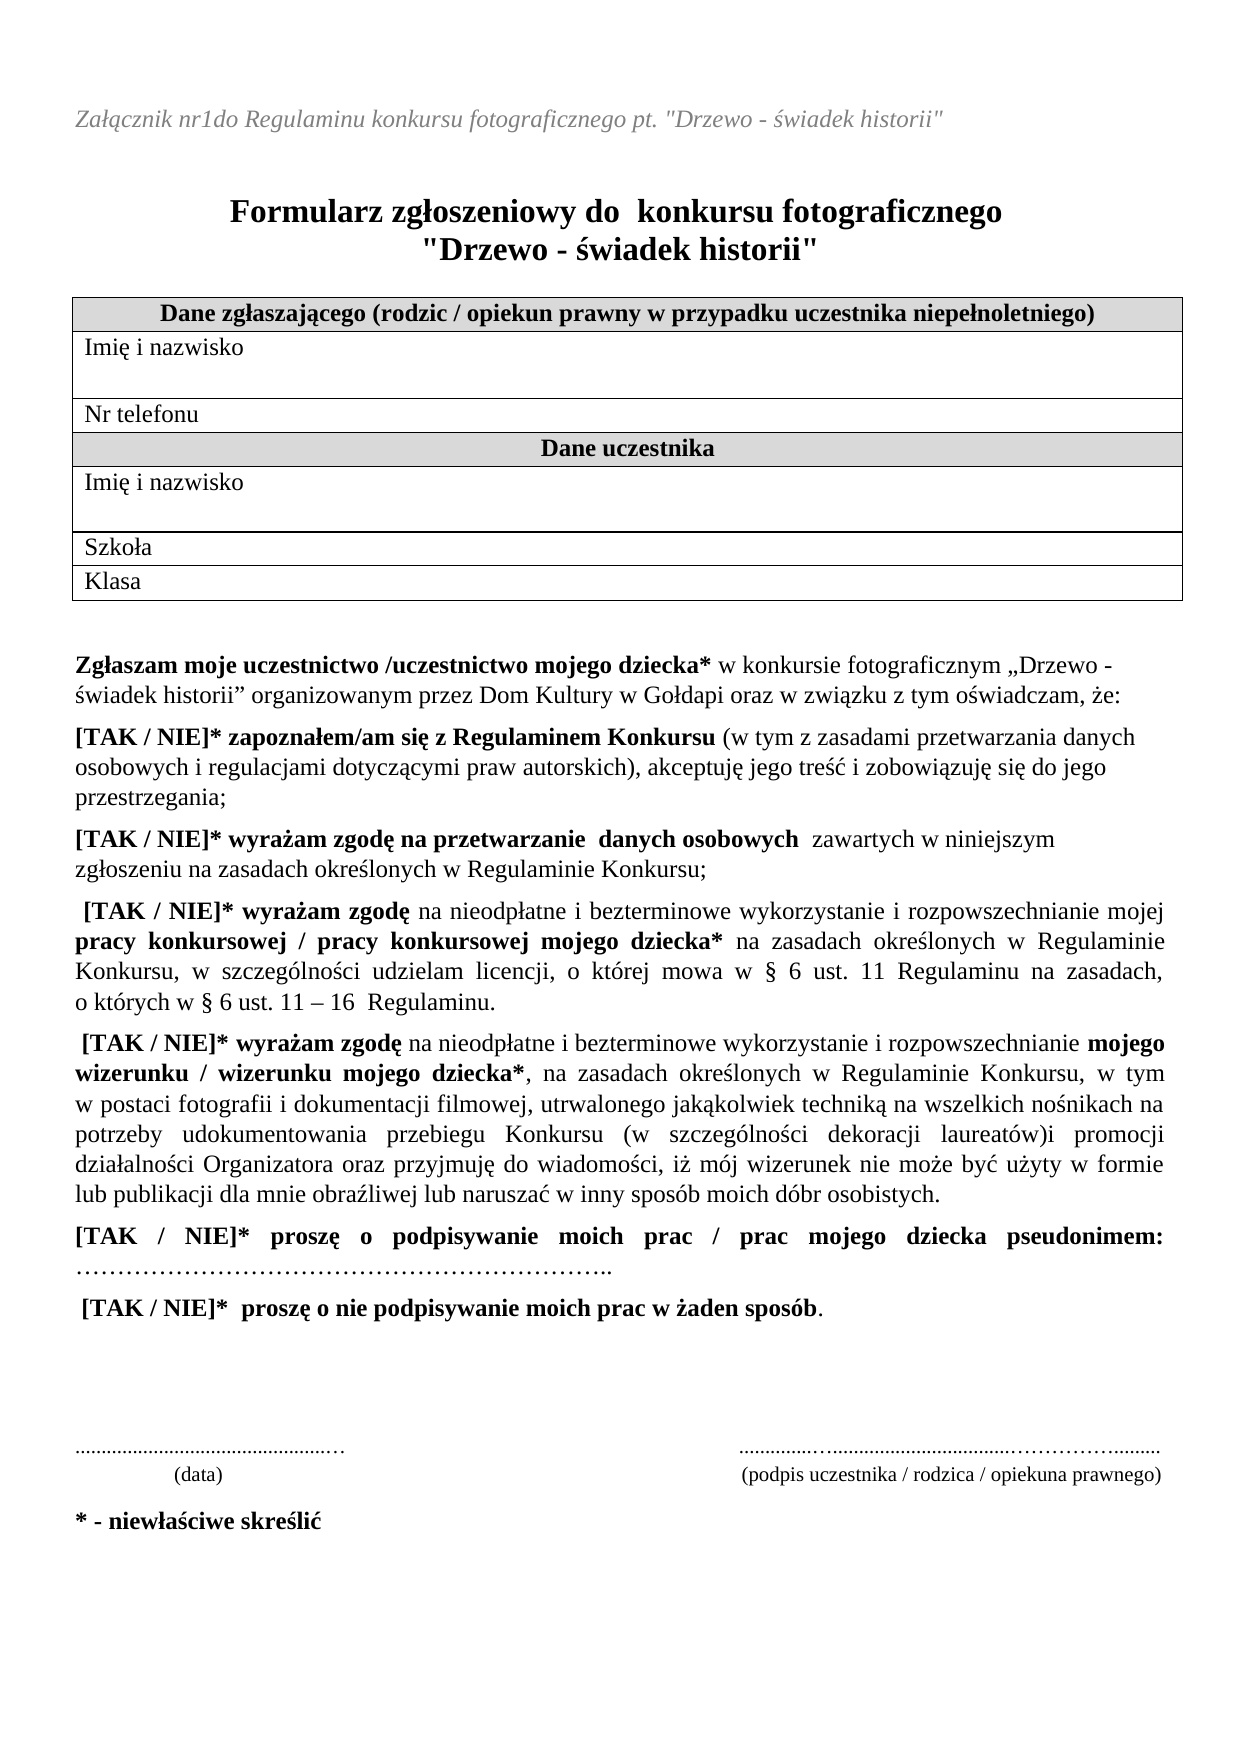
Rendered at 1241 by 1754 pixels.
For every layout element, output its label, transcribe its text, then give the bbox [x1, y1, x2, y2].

table_cell [349, 533, 1182, 565]
table_header Dane zgłaszającego (rodzic / opiekun prawny w przypadku uczestnika niepełnoletniego) [73, 298, 1182, 331]
table_cell [349, 332, 1182, 398]
table_cell [349, 467, 1182, 531]
table_cell Szkoła [73, 533, 349, 565]
text Zgłaszam moje uczestnictwo /uczestnictwo mojego dziecka* w konkursie fotograficznym „Drzewo - świadek historii” organizowanym przez Dom Kultury w Gołdapi oraz w związku z tym oświadczam, że: [75, 650, 1165, 709]
table_cell Klasa [73, 566, 349, 599]
text Załącznik nr1do Regulaminu konkursu fotograficznego pt. "Drzewo - świadek historii" [75, 104, 1165, 133]
text * - niewłaściwe skreślić [75, 1506, 1165, 1535]
text [TAK / NIE]* wyrażam zgodę na nieodpłatne i bezterminowe wykorzystanie i rozpowszechnianie mojej pracy konkursowej / pracy konkursowej mojego dziecka* na zasadach określonych w Regulaminie Konkursu, w szczególności udzielam licencji, o której mowa w § 6 ust. 11 Regulaminu na zasadach, o których w § 6 ust. 11 – 16 Regulaminu. [75, 896, 1165, 1015]
text [TAK / NIE]* wyrażam zgodę na przetwarzanie danych osobowych zawartych w niniejszym zgłoszeniu na zasadach określonych w Regulaminie Konkursu; [75, 824, 1165, 883]
table_cell [349, 566, 1182, 599]
text Formularz zgłoszeniowy do konkursu fotograficznego "Drzewo - świadek historii" [75, 191, 1165, 268]
table_cell [349, 399, 1182, 432]
text [TAK / NIE]* zapoznałem/am się z Regulaminem Konkursu (w tym z zasadami przetwarzania danych osobowych i regulacjami dotyczącymi praw autorskich), akceptuję jego treść i zobowiązuję się do jego przestrzegania; [75, 722, 1165, 811]
text [TAK / NIE]* wyrażam zgodę na nieodpłatne i bezterminowe wykorzystanie i rozpowszechnianie mojego wizerunku / wizerunku mojego dziecka*, na zasadach określonych w Regulaminie Konkursu, w tym w postaci fotografii i dokumentacji filmowej, utrwalonego jakąkolwiek techniką na wszelkich nośnikach na potrzeby udokumentowania przebiegu Konkursu (w szczególności dekoracji laureatów)i promocji działalności Organizatora oraz przyjmuję do wiadomości, iż mój wizerunek nie może być użyty w formie lub publikacji dla mnie obraźliwej lub naruszać w inny sposób moich dóbr osobistych. [75, 1028, 1165, 1208]
table_cell Dane uczestnika [73, 433, 1182, 466]
table_cell Imię i nazwisko [73, 467, 349, 531]
text [TAK / NIE]* proszę o nie podpisywanie moich prac w żaden sposób. [75, 1293, 1165, 1322]
table_cell Nr telefonu [73, 399, 349, 432]
text ................................................… ..............…..................................……………......... (data) (podpis uczestnika / rodzica / opiekuna prawnego) [75, 1434, 1165, 1486]
table_cell Imię i nazwisko [73, 332, 349, 398]
text [TAK / NIE]* proszę o podpisywanie moich prac / prac mojego dziecka pseudonimem: ……………………………………………………….. [75, 1221, 1165, 1280]
